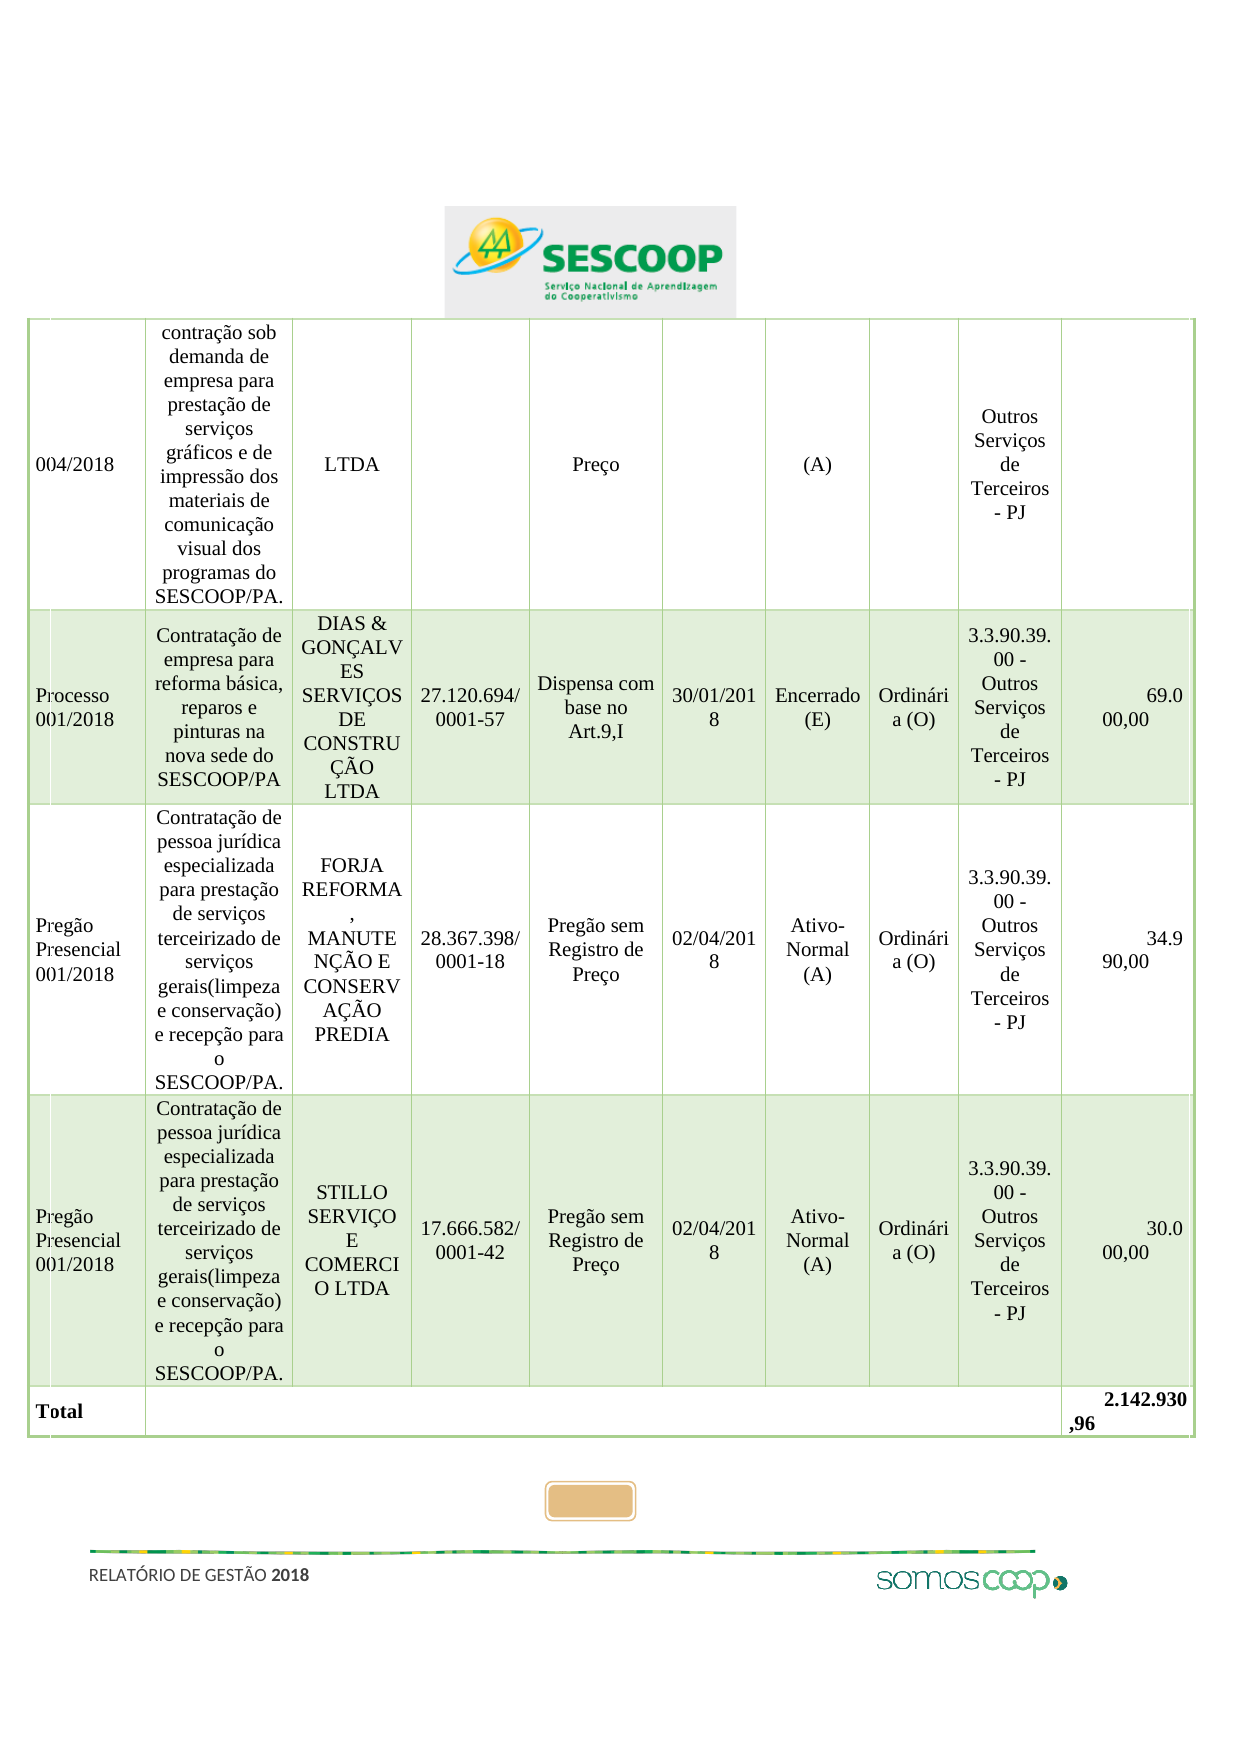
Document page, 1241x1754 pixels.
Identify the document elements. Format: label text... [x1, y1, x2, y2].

table_cell Ordinária (O) [870, 611, 958, 803]
table_cell Contratação de empresa para reforma básica, reparos e pinturas na nova sede do SESCOOP/PA [146, 611, 292, 803]
table_cell Pregão Presencial 001/2018 [30, 805, 50, 1094]
table_cell Processo 001/2018 [51, 611, 145, 803]
table_cell 3.3.90.39.00 - Outros Serviços de Terceiros - PJ [959, 805, 1061, 1094]
table_cell Contratação de pessoa jurídica especializada para prestação de serviços terceirizado de serviços gerais(limpeza e conservação) e recepção para o SESCOOP/PA. [146, 805, 292, 1094]
table_cell Pregão Presencial 001/2018 [51, 1096, 145, 1385]
table_cell (A) [766, 320, 869, 608]
table_cell FORJA REFORMA, MANUTENÇÃO E CONSERVAÇÃO PREDIA [293, 805, 411, 1094]
table_cell 17.666.582/0001-42 [412, 1096, 529, 1385]
table_cell Ordinária (O) [870, 1096, 958, 1385]
table_cell 3.3.90.39.00 - Outros Serviços de Terceiros - PJ [959, 1096, 1061, 1385]
table_cell LTDA [293, 320, 411, 608]
table_cell STILLO SERVIÇO E COMERCIO LTDA [293, 1096, 411, 1385]
table_cell 02/04/2018 [663, 1096, 765, 1385]
table_cell Pregão Presencial 001/2018 [30, 1096, 50, 1385]
table_cell [1062, 320, 1189, 608]
table_cell Pregão Presencial 001/2018 [51, 805, 145, 1094]
table_cell contração sob demanda de empresa para prestação de serviços gráficos e de impressão dos materiais de comunicação visual dos programas do SESCOOP/PA. [146, 320, 292, 608]
table_cell 30.000,00 [1062, 1096, 1189, 1385]
table_cell Total [30, 1387, 50, 1435]
table_cell 34.990,00 [1062, 805, 1189, 1094]
table_cell Ordinária (O) [870, 805, 958, 1094]
table_cell Processo 001/2018 [30, 611, 50, 803]
table_cell 28.367.398/0001-18 [412, 805, 529, 1094]
table_cell Pregão Presencial 004/2018 [30, 320, 50, 608]
table_cell 3.3.90.39.00 - Outros Serviços de Terceiros - PJ [959, 611, 1061, 803]
table_cell [412, 320, 529, 608]
table_cell Pregão sem Registro de Preço [530, 1096, 662, 1385]
table_cell Contratação de pessoa jurídica especializada para prestação de serviços terceirizado de serviços gerais(limpeza e conservação) e recepção para o SESCOOP/PA. [146, 1096, 292, 1385]
table_cell 69.000,00 [1062, 611, 1189, 803]
table_cell Preço [530, 320, 662, 608]
table_cell [870, 320, 958, 608]
table_cell 2.142.930,96 [1062, 1387, 1189, 1435]
table_cell [663, 320, 765, 608]
table_cell Total [51, 1387, 145, 1435]
table_cell [146, 1387, 1061, 1435]
table_cell 02/04/2018 [663, 805, 765, 1094]
table_cell Ativo-Normal (A) [766, 805, 869, 1094]
table_cell Pregão Presencial 004/2018 [51, 320, 145, 608]
table_cell Encerrado (E) [766, 611, 869, 803]
table_cell - Outros Serviços de Terceiros - PJ [959, 320, 1061, 608]
table_cell DIAS & GONÇALVES SERVIÇOS DE CONSTRUÇÃO LTDA [293, 611, 411, 803]
table_cell Dispensa com base no Art.9,I [530, 611, 662, 803]
table_cell 27.120.694/0001-57 [412, 611, 529, 803]
table_cell Pregão sem Registro de Preço [530, 805, 662, 1094]
table_cell Ativo-Normal (A) [766, 1096, 869, 1385]
table_cell 30/01/2018 [663, 611, 765, 803]
